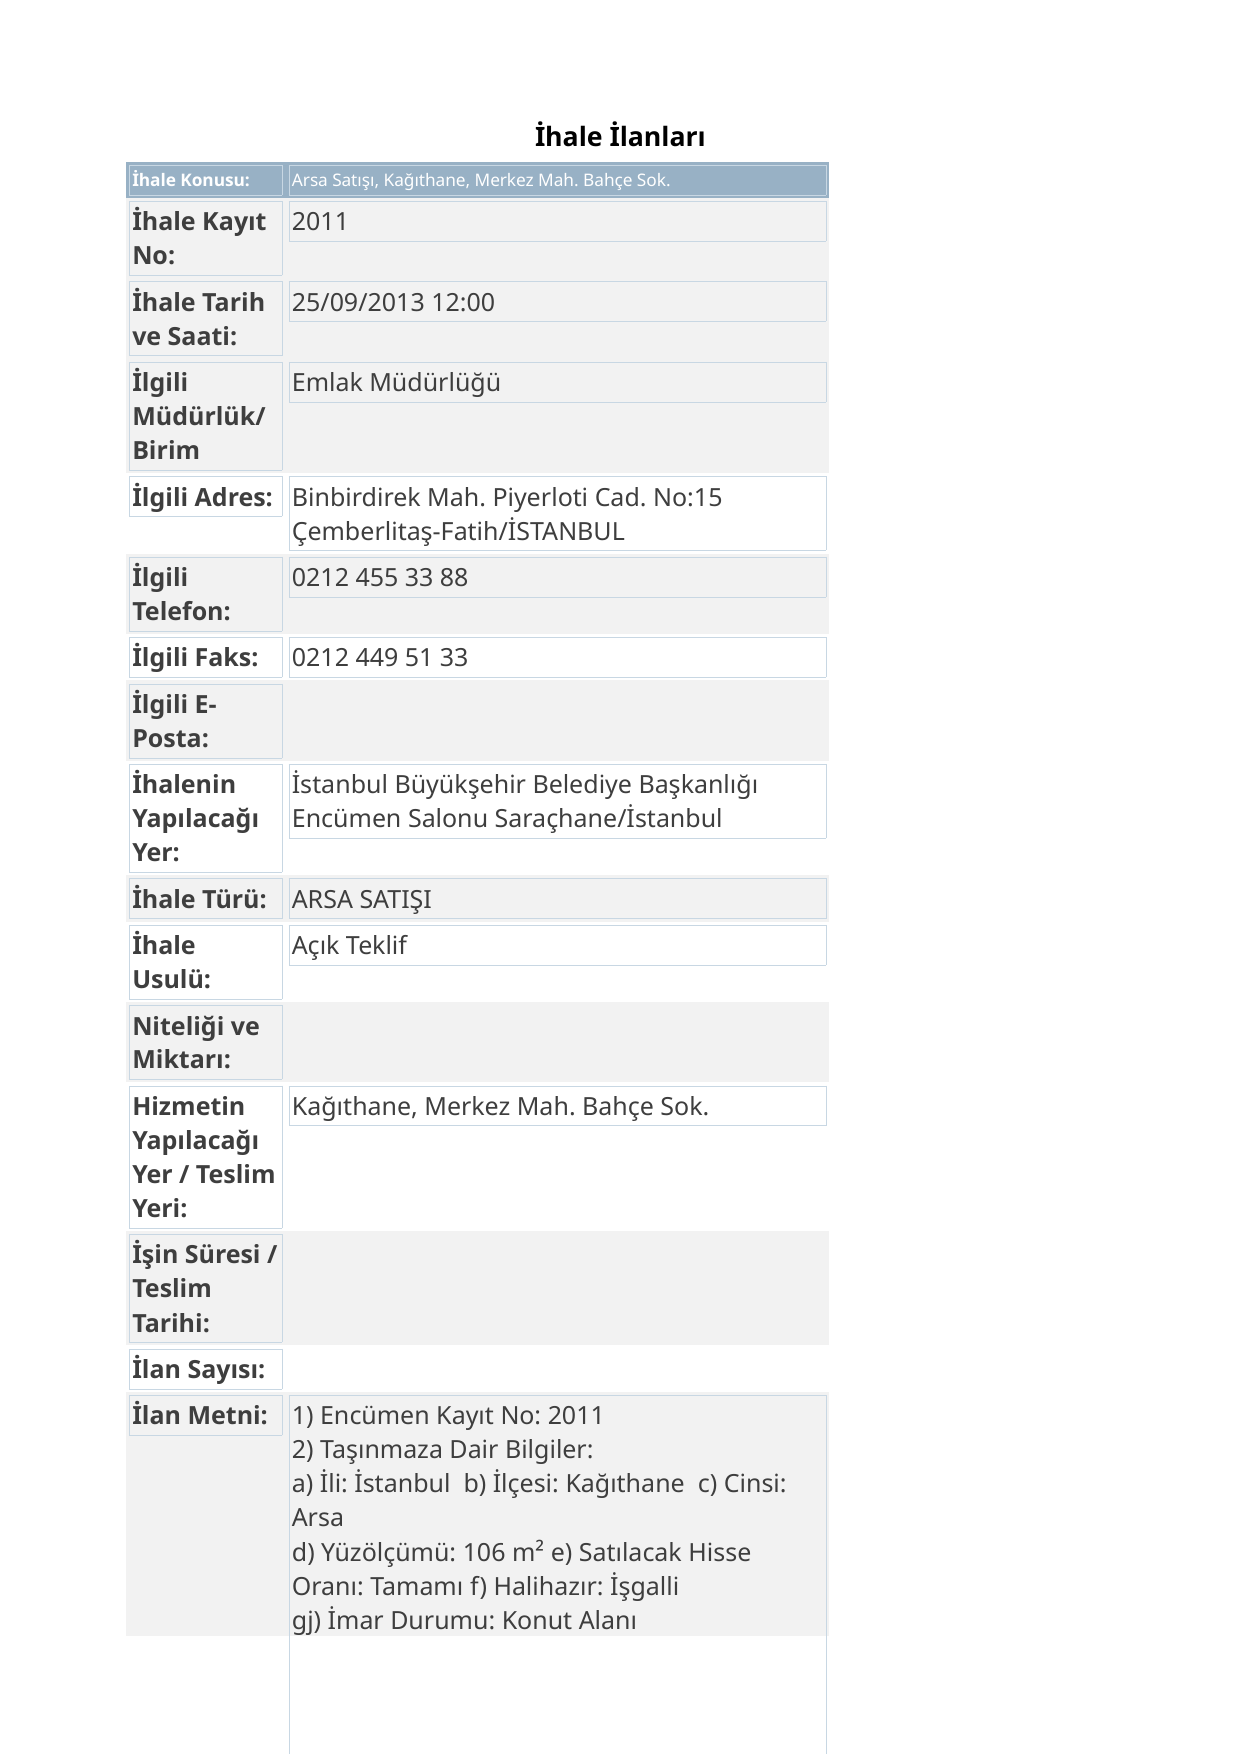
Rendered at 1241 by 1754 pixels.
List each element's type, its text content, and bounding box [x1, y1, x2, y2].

table_cell ARSA SATIŞI [285, 875, 829, 922]
table_cell Açık Teklif [285, 922, 829, 1002]
table_cell 25/09/2013 12:00 [285, 278, 829, 359]
table_cell İhale Kayıt No: [126, 198, 285, 278]
table_cell İstanbul Büyükşehir Belediye Başkanlığı Encümen Salonu Saraçhane/İstanbul [285, 761, 829, 875]
table_header Arsa Satışı, Kağıthane, Merkez Mah. Bahçe Sok. [285, 162, 829, 198]
table_cell İhale Türü: [126, 875, 285, 922]
table_header [126, 162, 860, 1636]
table_header İhale Konusu: [126, 162, 285, 198]
table_cell Hizmetin Yapılacağı Yer / Teslim Yeri: [126, 1083, 285, 1231]
table_cell [285, 1002, 829, 1082]
table_cell İhale Tarih ve Saati: [126, 278, 285, 359]
table_header [118, 154, 868, 1636]
table_cell İlgili Faks: [126, 634, 285, 680]
table_cell İlgili Müdürlük/Birim [126, 359, 285, 473]
table_cell [285, 1231, 829, 1345]
table_cell Niteliği ve Miktarı: [126, 1002, 285, 1082]
table_cell 0212 455 33 88 [285, 554, 829, 634]
table_cell İlan Metni: [126, 1392, 285, 1636]
table_cell İşin Süresi / Teslim Tarihi: [126, 1231, 285, 1345]
table_cell Binbirdirek Mah. Piyerloti Cad. No:15 Çemberlitaş-Fatih/İSTANBUL [285, 473, 829, 553]
table_cell İlgili E-Posta: [126, 680, 285, 761]
table_cell 0212 449 51 33 [285, 634, 829, 680]
table_cell Kağıthane, Merkez Mah. Bahçe Sok. [285, 1083, 829, 1231]
table_cell İlgili Adres: [126, 473, 285, 553]
table_cell [285, 680, 829, 761]
table_cell 1) Encümen Kayıt No: 2011 2) Taşınmaza Dair Bilgiler: a) İli: İstanbul b) İlçesi: Kağıthane c) Cinsi: Arsa d) Yüzölçümü: 106 m² e) Satılacak Hisse Oranı: Tamamı f) Halihazır: İşgalli gj) İmar Durumu: Konut Alanı h) Vakfiyesi Olup Olmadığı: Yok ı) Adres (Cadde-Sokak-No): Merkez Mah. Bahçe Sok. 3) Muhammen Bedeli: 137.800.-TL 4) Geçici Teminatı: 4.134.-TL 5) İhale Tarihi ve Saati: 25 Eylül 2013 – 12:00 6) İhalenin Yapılacağı Yer: İstanbul Büyükşehir Belediye Başkanlığı Encümen Salonu Saraçhane/İstanbul 7) İhale Usulü: 2886 sayılı Devlet İhale Kanunu’nun 45.maddesine istinaden Açık Teklif Usulü 8) İhale şartnamesi: Emlak Müdürlüğü’nden temin edilebilir veya ücretsiz görülebilir. Binbirdirek Mah. Piyerloti Cad. No:15 Çemberlitaş-Fatih/İSTANBUL Tel: 0212 455 33 88 Fax: 0212 449 51 33 9) Şartname Bedeli: 100.-TL 10) İhaleye katılmak isteyenlerden istenen belgeler: a) Nüfus cüzdan sureti ve İkametgah belgesi ya da T.C. Kimlik Numarasını ihtiva eden “Nüfus Cüzdanı”, “Sürücü Belgesi” veya “Pasaport” ibrâzı (Gerçek kişiler) b) 2886 sayılı Devlet İhale Kanunu’nda belirtilen Geçici Teminat c) Teklif vermeye yetkili olduğunu gösteren, ihale tarihi itibariyle son bir yıl içerisinde düzenlenmiş noter tasdikli imza sirküleri (Tüzel Kişiler) d) Mevzuatı gereği tüzel kişiliğin siciline kayıtlı bulunduğu Ticaret ve/veya Sanayi Odasından, ihale tarihi itibariyle son bir yıl içerisinde alınmış tüzel kişiliğin sicile kayıtlı olduğuna dair belge (Tüzel Kişiler) e) Vekâleten katılınması halinde noter tasdikli Vekâletname f) Yabancı istekliler için Türkiye’de gayrimenkul edinilmesine ilişkin kanuni şartları taşımak ve Türkiye’de tebligat için adres beyanı g) Ortak katılım olması halinde Ortaklık Beyannamesi h) Gayrimenkul satın alınmasına ilişkin Ticaret Sicilinden alınmış Yetki Belgesi (Tüzel Kişiler) ı) Yabancı isteklilerin sunacakları yurtdışında düzenlenmiş her türlü belgenin Türkiye Cumhuriyeti konsolosluklarınca tasdik edilmiş veya apostil şerhini havi olması gerekmektedir. 11) Nüfus Cüzdan sureti ve ikametgâh getirmeyen gerçek kişiler, kimlik paylaşım sistemi kayıtlarının teyidi için ihale saatinden önce Encümen Müdürlüğü’ne ( İstanbul Büyükşehir Belediye Başkanlığı Kemalpaşa Mah. Şehzadebaşı Cad. No:25 34134 Fatih/İSTANBUL) başvurmaları gerekmektedir. 12) İhaleye katılmak isteyenlerin, ihale saatinden önce ihale şartnamesini incelemeleri ve tekliflerini de şartnamede belirtilen şartlar çerçevesinde vermeleri gerekmektedir. NOT: Bu işle ilgili daha önce yayımlanan ilanımız geçersizdir. İLAN OLUNUR. [285, 1392, 829, 1636]
table_cell Emlak Müdürlüğü [285, 359, 829, 473]
table_cell 2011 [285, 198, 829, 278]
table_cell 1) Encümen Kayıt No: 2011 2) Taşınmaza Dair Bilgiler: a) İli: İstanbul b) İlçesi: Kağıthane c) Cinsi: Arsa d) Yüzölçümü: 106 m² e) Satılacak Hisse Oranı: Tamamı f) Halihazır: İşgalli gj) İmar Durumu: Konut Alanı h) Vakfiyesi Olup Olmadığı: Yok ı) Adres (Cadde-Sokak-No): Merkez Mah. Bahçe Sok. 3) Muhammen Bedeli: 137.800.-TL 4) Geçici Teminatı: 4.134.-TL 5) İhale Tarihi ve Saati: 25 Eylül 2013 – 12:00 6) İhalenin Yapılacağı Yer: İstanbul Büyükşehir Belediye Başkanlığı Encümen Salonu Saraçhane/İstanbul 7) İhale Usulü: 2886 sayılı Devlet İhale Kanunu’nun 45.maddesine istinaden Açık Teklif Usulü 8) İhale şartnamesi: Emlak Müdürlüğü’nden temin edilebilir veya ücretsiz görülebilir. Binbirdirek Mah. Piyerloti Cad. No:15 Çemberlitaş-Fatih/İSTANBUL Tel: 0212 455 33 88 Fax: 0212 449 51 33 9) Şartname Bedeli: 100.-TL 10) İhaleye katılmak isteyenlerden istenen belgeler: a) Nüfus cüzdan sureti ve İkametgah belgesi ya da T.C. Kimlik Numarasını ihtiva eden “Nüfus Cüzdanı”, “Sürücü Belgesi” veya “Pasaport” ibrâzı (Gerçek kişiler) b) 2886 sayılı Devlet İhale Kanunu’nda belirtilen Geçici Teminat c) Teklif vermeye yetkili olduğunu gösteren, ihale tarihi itibariyle son bir yıl içerisinde düzenlenmiş noter tasdikli imza sirküleri (Tüzel Kişiler) d) Mevzuatı gereği tüzel kişiliğin siciline kayıtlı bulunduğu Ticaret ve/veya Sanayi Odasından, ihale tarihi itibariyle son bir yıl içerisinde alınmış tüzel kişiliğin sicile kayıtlı olduğuna dair belge (Tüzel Kişiler) e) Vekâleten katılınması halinde noter tasdikli Vekâletname f) Yabancı istekliler için Türkiye’de gayrimenkul edinilmesine ilişkin kanuni şartları taşımak ve Türkiye’de tebligat için adres beyanı g) Ortak katılım olması halinde Ortaklık Beyannamesi h) Gayrimenkul satın alınmasına ilişkin Ticaret Sicilinden alınmış Yetki Belgesi (Tüzel Kişiler) ı) Yabancı isteklilerin sunacakları yurtdışında düzenlenmiş her türlü belgenin Türkiye Cumhuriyeti konsolosluklarınca tasdik edilmiş veya apostil şerhini havi olması gerekmektedir. 11) Nüfus Cüzdan sureti ve ikametgâh getirmeyen gerçek kişiler, kimlik paylaşım sistemi kayıtlarının teyidi için ihale saatinden önce Encümen Müdürlüğü’ne ( İstanbul Büyükşehir Belediye Başkanlığı Kemalpaşa Mah. Şehzadebaşı Cad. No:25 34134 Fatih/İSTANBUL) başvurmaları gerekmektedir. 12) İhaleye katılmak isteyenlerin, ihale saatinden önce ihale şartnamesini incelemeleri ve tekliflerini de şartnamede belirtilen şartlar çerçevesinde vermeleri gerekmektedir. NOT: Bu işle ilgili daha önce yayımlanan ilanımız geçersizdir. İLAN OLUNUR. [290, 1396, 826, 1636]
table_cell İlan Sayısı: [126, 1345, 285, 1392]
table_cell İlgili Telefon: [126, 554, 285, 634]
table_cell İhale Usulü: [126, 922, 285, 1002]
text İhale İlanları [118, 118, 1122, 154]
table_cell [285, 1345, 829, 1392]
table_cell İhalenin Yapılacağı Yer: [126, 761, 285, 875]
